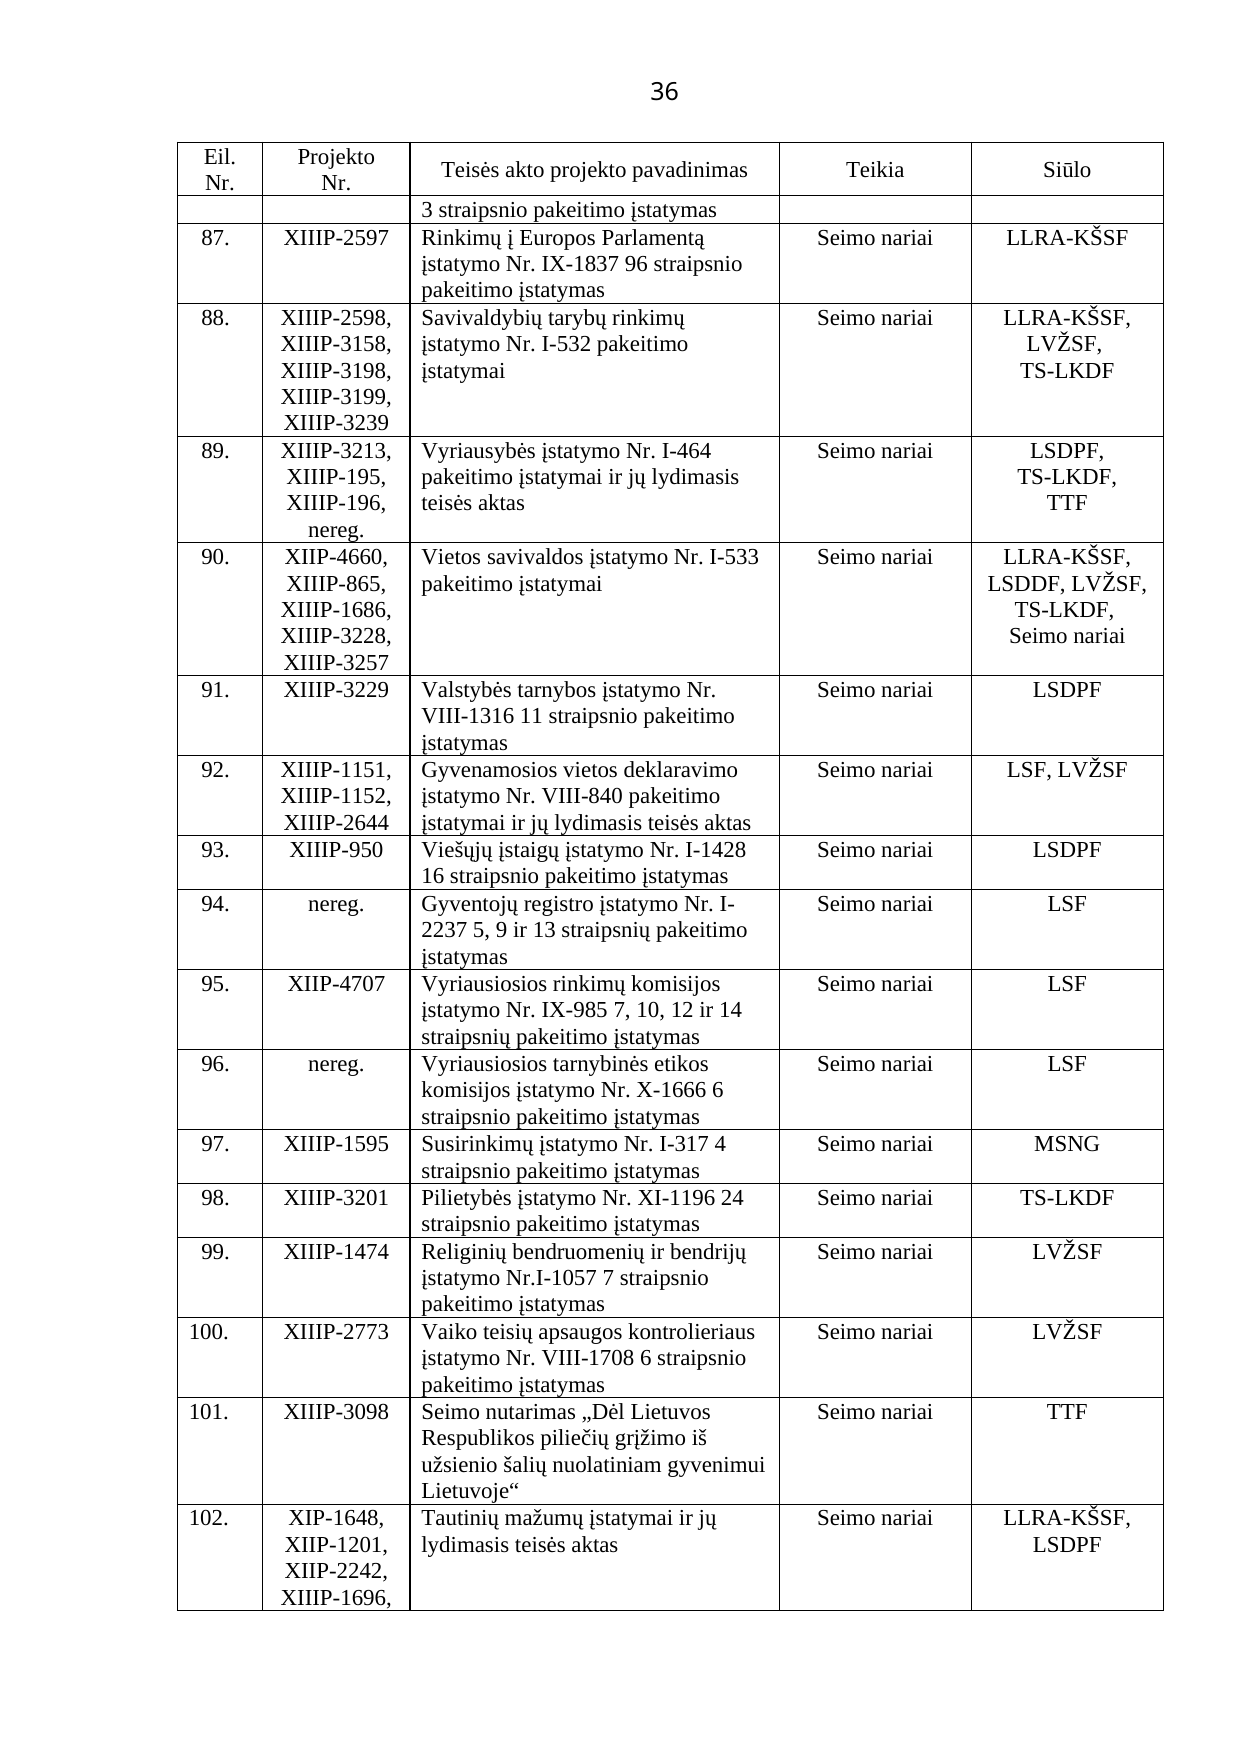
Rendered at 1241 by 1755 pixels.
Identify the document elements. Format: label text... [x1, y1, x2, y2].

table_cell Seimo nariai [780, 1238, 971, 1317]
table_cell Seimo nariai [780, 437, 971, 542]
table_cell Seimo nariai [780, 304, 971, 436]
table_cell XIIIP-2773 [263, 1318, 409, 1397]
table_cell XIIIP-950 [263, 836, 409, 889]
table_cell LLRA-KŠSF, LSDPF [972, 1505, 1163, 1610]
table_header Teisės akto projekto pavadinimas [411, 143, 779, 195]
table_cell LVŽSF [972, 1238, 1163, 1317]
table_cell Seimo nariai [780, 756, 971, 835]
table_cell [780, 196, 971, 223]
table_cell 87. [178, 224, 262, 303]
table_cell Seimo nariai [780, 1130, 971, 1183]
table_cell LLRA-KŠSF, LVŽSF, TS-LKDF [972, 304, 1163, 436]
table_cell XIP-1648, XIIP-1201, XIIP-2242, XIIIP-1696, [263, 1505, 409, 1610]
table_cell Vyriausiosios tarnybinės etikos komisijos įstatymo Nr. X-1666 6 straipsnio pakeitimo įstatymas [411, 1050, 779, 1129]
table_cell nereg. [263, 890, 409, 969]
table_cell XIIIP-3098 [263, 1398, 409, 1503]
table_cell XIIIP-1595 [263, 1130, 409, 1183]
table_cell Seimo nariai [780, 836, 971, 889]
table_cell XIIIP-1474 [263, 1238, 409, 1317]
table_cell MSNG [972, 1130, 1163, 1183]
table_cell XIIP-4660, XIIIP-865, XIIIP-1686, XIIIP-3228, XIIIP-3257 [263, 543, 409, 675]
table_cell Valstybės tarnybos įstatymo Nr. VIII-1316 11 straipsnio pakeitimo įstatymas [411, 676, 779, 755]
table_cell 91. [178, 676, 262, 755]
table_cell Seimo nariai [780, 676, 971, 755]
table_cell Tautinių mažumų įstatymai ir jų lydimasis teisės aktas [411, 1505, 779, 1610]
table_cell Seimo nariai [780, 1318, 971, 1397]
table_header Eil. Nr. [178, 143, 262, 195]
table_cell 88. [178, 304, 262, 436]
table_cell Seimo nariai [780, 1398, 971, 1503]
table_cell Seimo nariai [780, 224, 971, 303]
table_cell Pilietybės įstatymo Nr. XI-1196 24 straipsnio pakeitimo įstatymas [411, 1184, 779, 1237]
table_cell 102. [178, 1505, 262, 1610]
table_cell 90. [178, 543, 262, 675]
table_cell Vyriausybės įstatymo Nr. I-464 pakeitimo įstatymai ir jų lydimasis teisės aktas [411, 437, 779, 542]
table_cell nereg. [263, 1050, 409, 1129]
table_cell Seimo nariai [780, 1505, 971, 1610]
table_cell XIIIP-2598, XIIIP-3158, XIIIP-3198, XIIIP-3199, XIIIP-3239 [263, 304, 409, 436]
table_cell Susirinkimų įstatymo Nr. I-317 4 straipsnio pakeitimo įstatymas [411, 1130, 779, 1183]
table_cell 94. [178, 890, 262, 969]
table_header Siūlo [972, 143, 1163, 195]
table_cell 101. [178, 1398, 262, 1503]
table_cell TS-LKDF [972, 1184, 1163, 1237]
table_cell 3 straipsnio pakeitimo įstatymas [411, 196, 779, 223]
table_cell Seimo nariai [780, 890, 971, 969]
table_cell Seimo nariai [780, 1050, 971, 1129]
table_cell 99. [178, 1238, 262, 1317]
table_cell Savivaldybių tarybų rinkimų įstatymo Nr. I-532 pakeitimo įstatymai [411, 304, 779, 436]
table_cell Vietos savivaldos įstatymo Nr. I-533 pakeitimo įstatymai [411, 543, 779, 675]
table_cell LSDPF [972, 676, 1163, 755]
table_cell Vyriausiosios rinkimų komisijos įstatymo Nr. IX-985 7, 10, 12 ir 14 straipsnių pakeitimo įstatymas [411, 970, 779, 1049]
table_cell XIIIP-2597 [263, 224, 409, 303]
table_cell Viešųjų įstaigų įstatymo Nr. I-1428 16 straipsnio pakeitimo įstatymas [411, 836, 779, 889]
table_cell LLRA-KŠSF, LSDDF, LVŽSF, TS-LKDF, Seimo nariai [972, 543, 1163, 675]
table_cell 96. [178, 1050, 262, 1129]
table_header Projekto Nr. [263, 143, 409, 195]
table_cell Seimo nariai [780, 543, 971, 675]
table_cell 98. [178, 1184, 262, 1237]
table_cell LVŽSF [972, 1318, 1163, 1397]
table_cell 93. [178, 836, 262, 889]
table_cell 89. [178, 437, 262, 542]
table_cell XIIIP-3201 [263, 1184, 409, 1237]
table_cell 95. [178, 970, 262, 1049]
table_cell Gyventojų registro įstatymo Nr. I-2237 5, 9 ir 13 straipsnių pakeitimo įstatymas [411, 890, 779, 969]
table_cell XIIIP-1151, XIIIP-1152, XIIIP-2644 [263, 756, 409, 835]
table_cell XIIIP-3213, XIIIP-195, XIIIP-196, nereg. [263, 437, 409, 542]
table_cell LSF [972, 1050, 1163, 1129]
table_cell [972, 196, 1163, 223]
table_cell LSDPF, TS-LKDF, TTF [972, 437, 1163, 542]
table_cell Seimo nariai [780, 970, 971, 1049]
table_cell Vaiko teisių apsaugos kontrolieriaus įstatymo Nr. VIII-1708 6 straipsnio pakeitimo įstatymas [411, 1318, 779, 1397]
table_cell XIIP-4707 [263, 970, 409, 1049]
table_cell LSF [972, 890, 1163, 969]
table_cell 100. [178, 1318, 262, 1397]
table_cell Gyvenamosios vietos deklaravimo įstatymo Nr. VIII-840 pakeitimo įstatymai ir jų lydimasis teisės aktas [411, 756, 779, 835]
table_cell TTF [972, 1398, 1163, 1503]
table_cell LSF [972, 970, 1163, 1049]
table_cell [178, 196, 262, 223]
table_cell Seimo nariai [780, 1184, 971, 1237]
table_header Teikia [780, 143, 971, 195]
table_cell LSDPF [972, 836, 1163, 889]
table_cell Religinių bendruomenių ir bendrijų įstatymo Nr.I-1057 7 straipsnio pakeitimo įstatymas [411, 1238, 779, 1317]
table_cell Seimo nutarimas „Dėl Lietuvos Respublikos piliečių grįžimo iš užsienio šalių nuolatiniam gyvenimui Lietuvoje“ [411, 1398, 779, 1503]
table_cell LLRA-KŠSF [972, 224, 1163, 303]
table_cell XIIIP-3229 [263, 676, 409, 755]
table_cell 92. [178, 756, 262, 835]
table_cell 97. [178, 1130, 262, 1183]
table_cell [263, 196, 409, 223]
table_cell LSF, LVŽSF [972, 756, 1163, 835]
table_cell Rinkimų į Europos Parlamentą įstatymo Nr. IX-1837 96 straipsnio pakeitimo įstatymas [411, 224, 779, 303]
